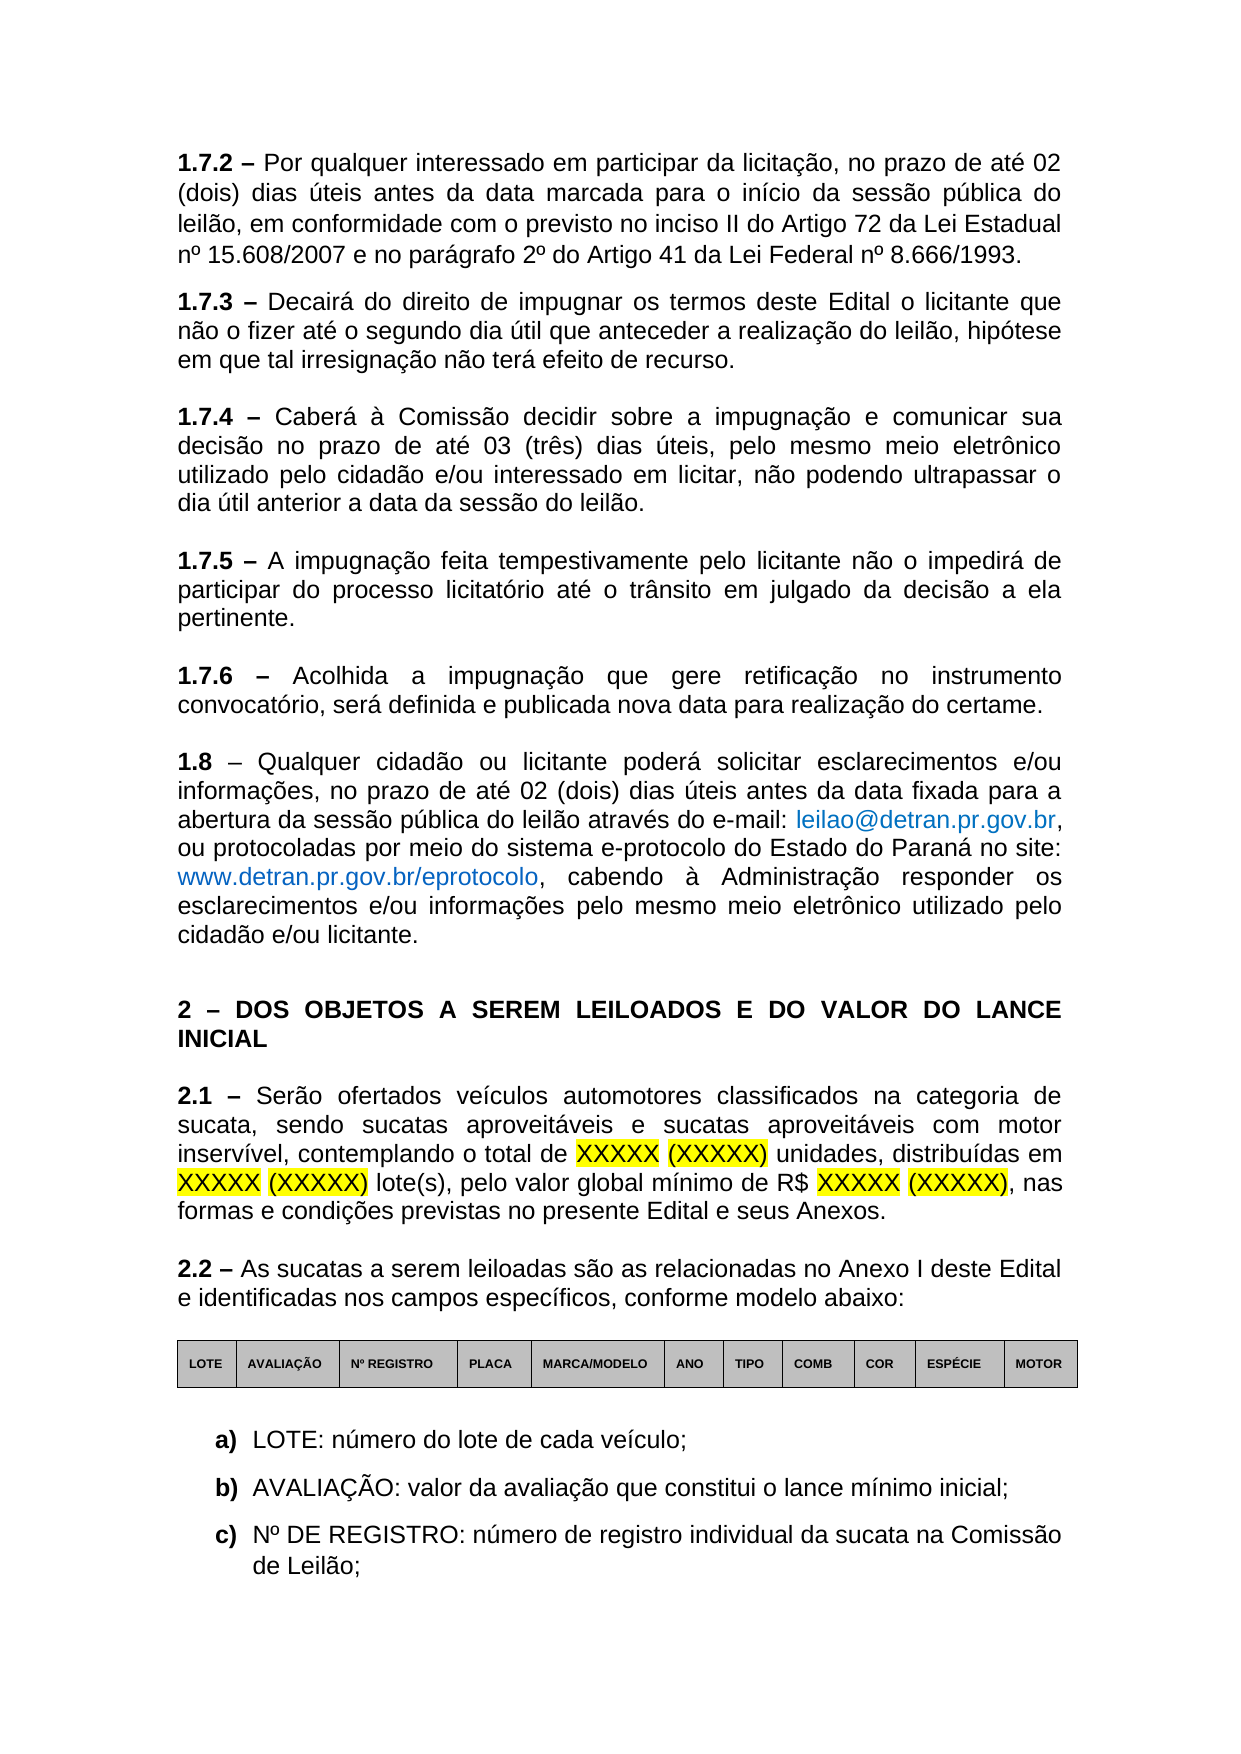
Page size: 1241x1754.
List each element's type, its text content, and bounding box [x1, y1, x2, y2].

list LOTE: número do lote de cada veículo; [215, 1425, 1063, 1454]
table_header TIPO [724, 1341, 782, 1387]
text 2.1 – Serão ofertados veículos automotores classificados na categoria de sucata, sendo sucatas aproveitáveis e sucatas aproveitáveis com motor inservível, contemplando o total de XXXXX (XXXXX) unidades, distribuídas em XXXXX (XXXXX) lote(s), pelo valor global mínimo de R$ XXXXX (XXXXX), nas formas e condições previstas no presente Edital e seus Anexos. [177, 1081, 1063, 1225]
list AVALIAÇÃO: valor da avaliação que constitui o lance mínimo inicial; [215, 1473, 1063, 1501]
text 1.8 – Qualquer cidadão ou licitante poderá solicitar esclarecimentos e/ou informações, no prazo de até 02 (dois) dias úteis antes da data fixada para a abertura da sessão pública do leilão através do e-mail: leilao@detran.pr.gov.br, ou protocoladas por meio do sistema e-protocolo do Estado do Paraná no site: www.detran.pr.gov.br/eprotocolo, cabendo à Administração responder os esclarecimentos e/ou informações pelo mesmo meio eletrônico utilizado pelo cidadão e/ou licitante. [177, 747, 1063, 948]
table_header LOTE [178, 1341, 236, 1387]
text 1.7.3 – Decairá do direito de impugnar os termos deste Edital o licitante que não o fizer até o segundo dia útil que anteceder a realização do leilão, hipótese em que tal irresignação não terá efeito de recurso. [177, 287, 1063, 373]
table_header PLACA [458, 1341, 531, 1387]
text 2.2 – As sucatas a serem leiloadas são as relacionadas no Anexo I deste Edital e identificadas nos campos específicos, conforme modelo abaixo: [177, 1254, 1063, 1311]
text 1.7.2 – Por qualquer interessado em participar da licitação, no prazo de até 02 (dois) dias úteis antes da data marcada para o início da sessão pública do leilão, em conformidade com o previsto no inciso II do Artigo 72 da Lei Estadual nº 15.608/2007 e no parágrafo 2º do Artigo 41 da Lei Federal nº 8.666/1993. [177, 148, 1063, 268]
table_header Nº REGISTRO [340, 1341, 457, 1387]
list Nº DE REGISTRO: número de registro individual da sucata na Comissão de Leilão; [215, 1520, 1063, 1579]
table_header COR [855, 1341, 915, 1387]
text 1.7.4 – Caberá à Comissão decidir sobre a impugnação e comunicar sua decisão no prazo de até 03 (três) dias úteis, pelo mesmo meio eletrônico utilizado pelo cidadão e/ou interessado em licitar, não podendo ultrapassar o dia útil anterior a data da sessão do leilão. [177, 402, 1063, 517]
table_header MOTOR [1005, 1341, 1077, 1387]
table_header MARCA/MODELO [532, 1341, 664, 1387]
table_header ESPÉCIE [916, 1341, 1004, 1387]
text 2 – DOS OBJETOS A SEREM LEILOADOS E DO VALOR DO LANCE INICIAL [177, 995, 1063, 1052]
text 1.7.6 – Acolhida a impugnação que gere retificação no instrumento convocatório, será definida e publicada nova data para realização do certame. [177, 661, 1063, 718]
table_header COMB [783, 1341, 854, 1387]
table_header ANO [665, 1341, 723, 1387]
text 1.7.5 – A impugnação feita tempestivamente pelo licitante não o impedirá de participar do processo licitatório até o trânsito em julgado da decisão a ela pertinente. [177, 546, 1063, 632]
table_header AVALIAÇÃO [237, 1341, 339, 1387]
